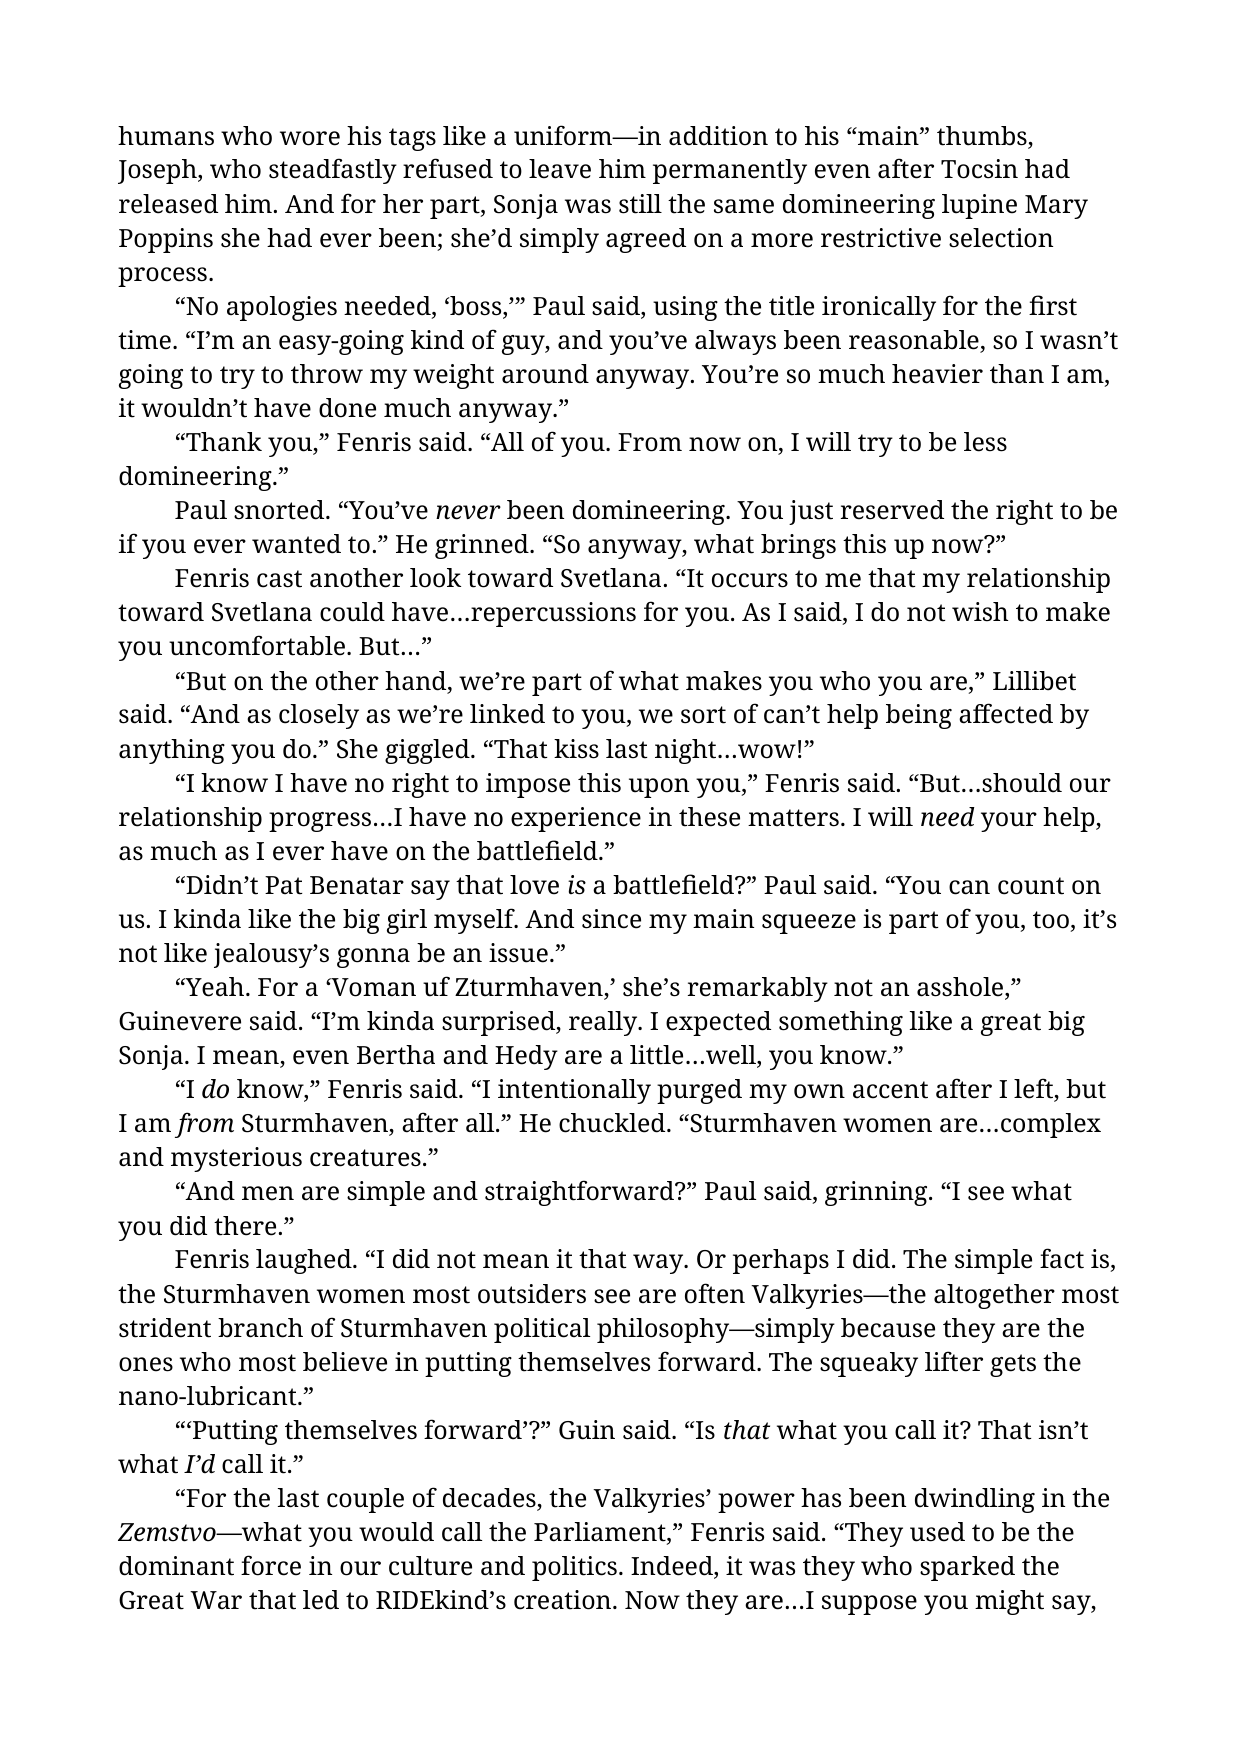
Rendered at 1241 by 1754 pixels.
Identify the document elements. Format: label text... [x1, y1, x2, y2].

text “I know I have no right to impose this upon you,” Fenris said. “But…should our relationship progress…I have no experience in these matters. I will need your help, as much as I ever have on the battlefield.” [118, 765, 1122, 867]
text humans who wore his tags like a uniform—in addition to his “main” thumbs, Joseph, who steadfastly refused to leave him permanently even after Tocsin had released him. And for her part, Sonja was still the same domineering lupine Mary Poppins she had ever been; she’d simply agreed on a more restrictive selection process. [118, 118, 1122, 288]
text “But on the other hand, we’re part of what makes you who you are,” Lillibet said. “And as closely as we’re linked to you, we sort of can’t help being affected by anything you do.” She giggled. “That kiss last night…wow!” [118, 663, 1122, 765]
text “For the last couple of decades, the Valkyries’ power has been dwindling in the Zemstvo—what you would call the Parliament,” Fenris said. “They used to be the dominant force in our culture and politics. Indeed, it was they who sparked the Great War that led to RIDEkind’s creation. Now they are…I suppose you might say, [118, 1481, 1122, 1617]
text “I do know,” Fenris said. “I intentionally purged my own accent after I left, but I am from Sturmhaven, after all.” He chuckled. “Sturmhaven women are…complex and mysterious creatures.” [118, 1072, 1122, 1174]
text “Yeah. For a ‘Voman uf Zturmhaven,’ she’s remarkably not an asshole,” Guinevere said. “I’m kinda surprised, really. I expected something like a great big Sonja. I mean, even Bertha and Hedy are a little…well, you know.” [118, 970, 1122, 1072]
text “Thank you,” Fenris said. “All of you. From now on, I will try to be less domineering.” [118, 425, 1122, 493]
text “And men are simple and straightforward?” Paul said, grinning. “I see what you did there.” [118, 1174, 1122, 1242]
text “No apologies needed, ‘boss,’” Paul said, using the title ironically for the first time. “I’m an easy-going kind of guy, and you’ve always been reasonable, so I wasn’t going to try to throw my weight around anyway. You’re so much heavier than I am, it wouldn’t have done much anyway.” [118, 288, 1122, 425]
text “‘Putting themselves forward’?” Guin said. “Is that what you call it? That isn’t what I’d call it.” [118, 1412, 1122, 1481]
text Fenris laughed. “I did not mean it that way. Or perhaps I did. The simple fact is, the Sturmhaven women most outsiders see are often Valkyries—the altogether most strident branch of Sturmhaven political philosophy—simply because they are the ones who most believe in putting themselves forward. The squeaky lifter gets the nano-lubricant.” [118, 1242, 1122, 1412]
text Paul snorted. “You’ve never been domineering. You just reserved the right to be if you ever wanted to.” He grinned. “So anyway, what brings this up now?” [118, 493, 1122, 561]
text “Didn’t Pat Benatar say that love is a battlefield?” Paul said. “You can count on us. I kinda like the big girl myself. And since my main squeeze is part of you, too, it’s not like jealousy’s gonna be an issue.” [118, 867, 1122, 970]
text Fenris cast another look toward Svetlana. “It occurs to me that my relationship toward Svetlana could have…repercussions for you. As I said, I do not wish to make you uncomfortable. But…” [118, 561, 1122, 663]
